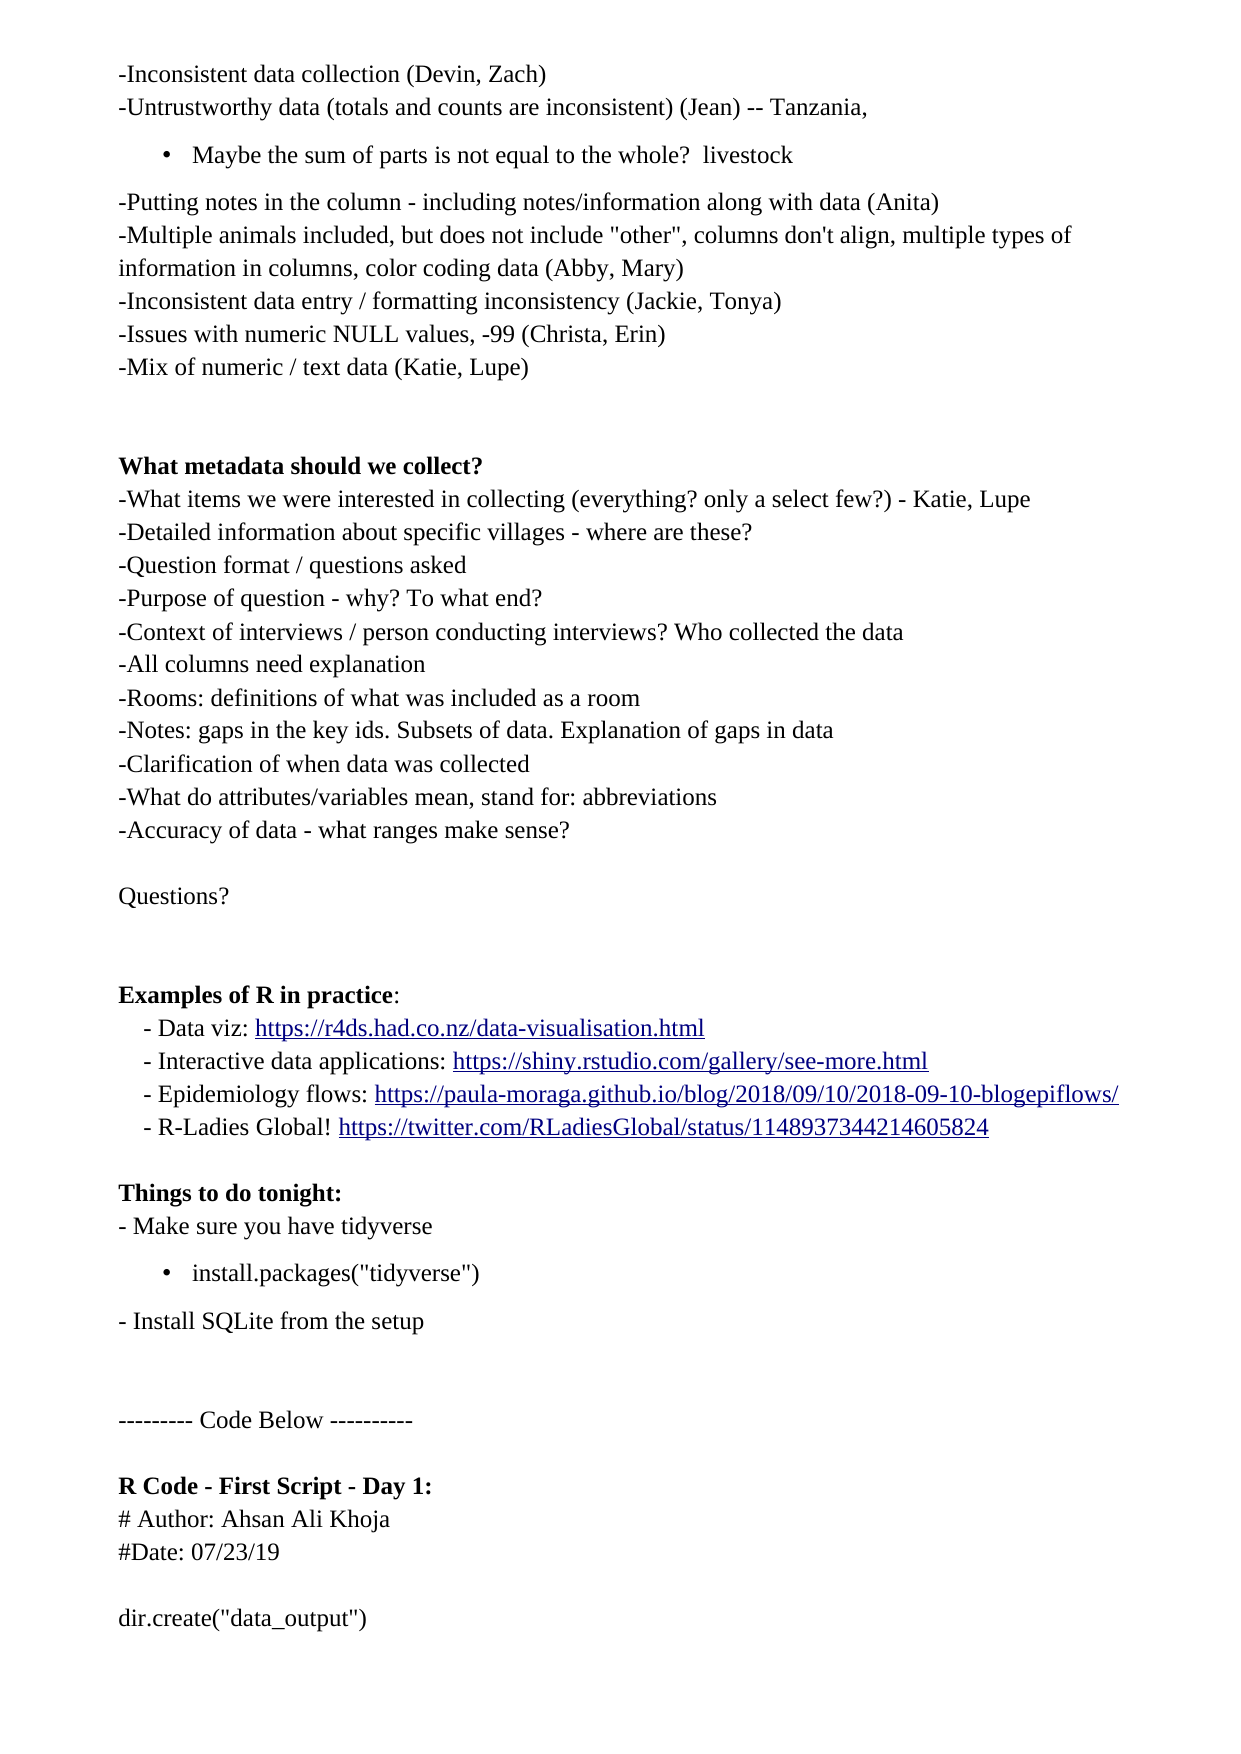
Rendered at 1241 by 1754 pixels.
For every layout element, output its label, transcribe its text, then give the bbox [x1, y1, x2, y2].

list Maybe the sum of parts is not equal to the whole? livestock [162, 140, 1181, 168]
text - Install SQLite from the setup --------- Code Below ---------- R Code - First Script - Day 1: # Author: Ahsan Ali Khoja #Date: 07/23/19 dir.create("data_output") [118, 1306, 1181, 1665]
list install.packages("tidyverse") [162, 1258, 1181, 1287]
text -Putting notes in the column - including notes/information along with data (Anita) -Multiple animals included, but does not include "other", columns don't align, multiple types of information in columns, color coding data (Abby, Mary) -Inconsistent data entry / formatting inconsistency (Jackie, Tonya) -Issues with numeric NULL values, -99 (Christa, Erin) -Mix of numeric / text data (Katie, Lupe) What metadata should we collect? -What items we were interested in collecting (everything? only a select few?) - Katie, Lupe -Detailed information about specific villages - where are these? -Question format / questions asked -Purpose of question - why? To what end? -Context of interviews / person conducting interviews? Who collected the data -All columns need explanation -Rooms: definitions of what was included as a room -Notes: gaps in the key ids. Subsets of data. Explanation of gaps in data -Clarification of when data was collected -What do attributes/variables mean, stand for: abbreviations -Accuracy of data - what ranges make sense? Questions? Examples of R in practice: - Data viz: https://r4ds.had.co.nz/data-visualisation.html - Interactive data applications: https://shiny.rstudio.com/gallery/see-more.html - Epidemiology flows: https://paula-moraga.github.io/blog/2018/09/10/2018-09-10-blogepiflows/ - R-Ladies Global! https://twitter.com/RLadiesGlobal/status/1148937344214605824 Things to do tonight: - Make sure you have tidyverse [118, 187, 1181, 1240]
text -Inconsistent data collection (Devin, Zach) -Untrustworthy data (totals and counts are inconsistent) (Jean) -- Tanzania, [118, 59, 1181, 121]
